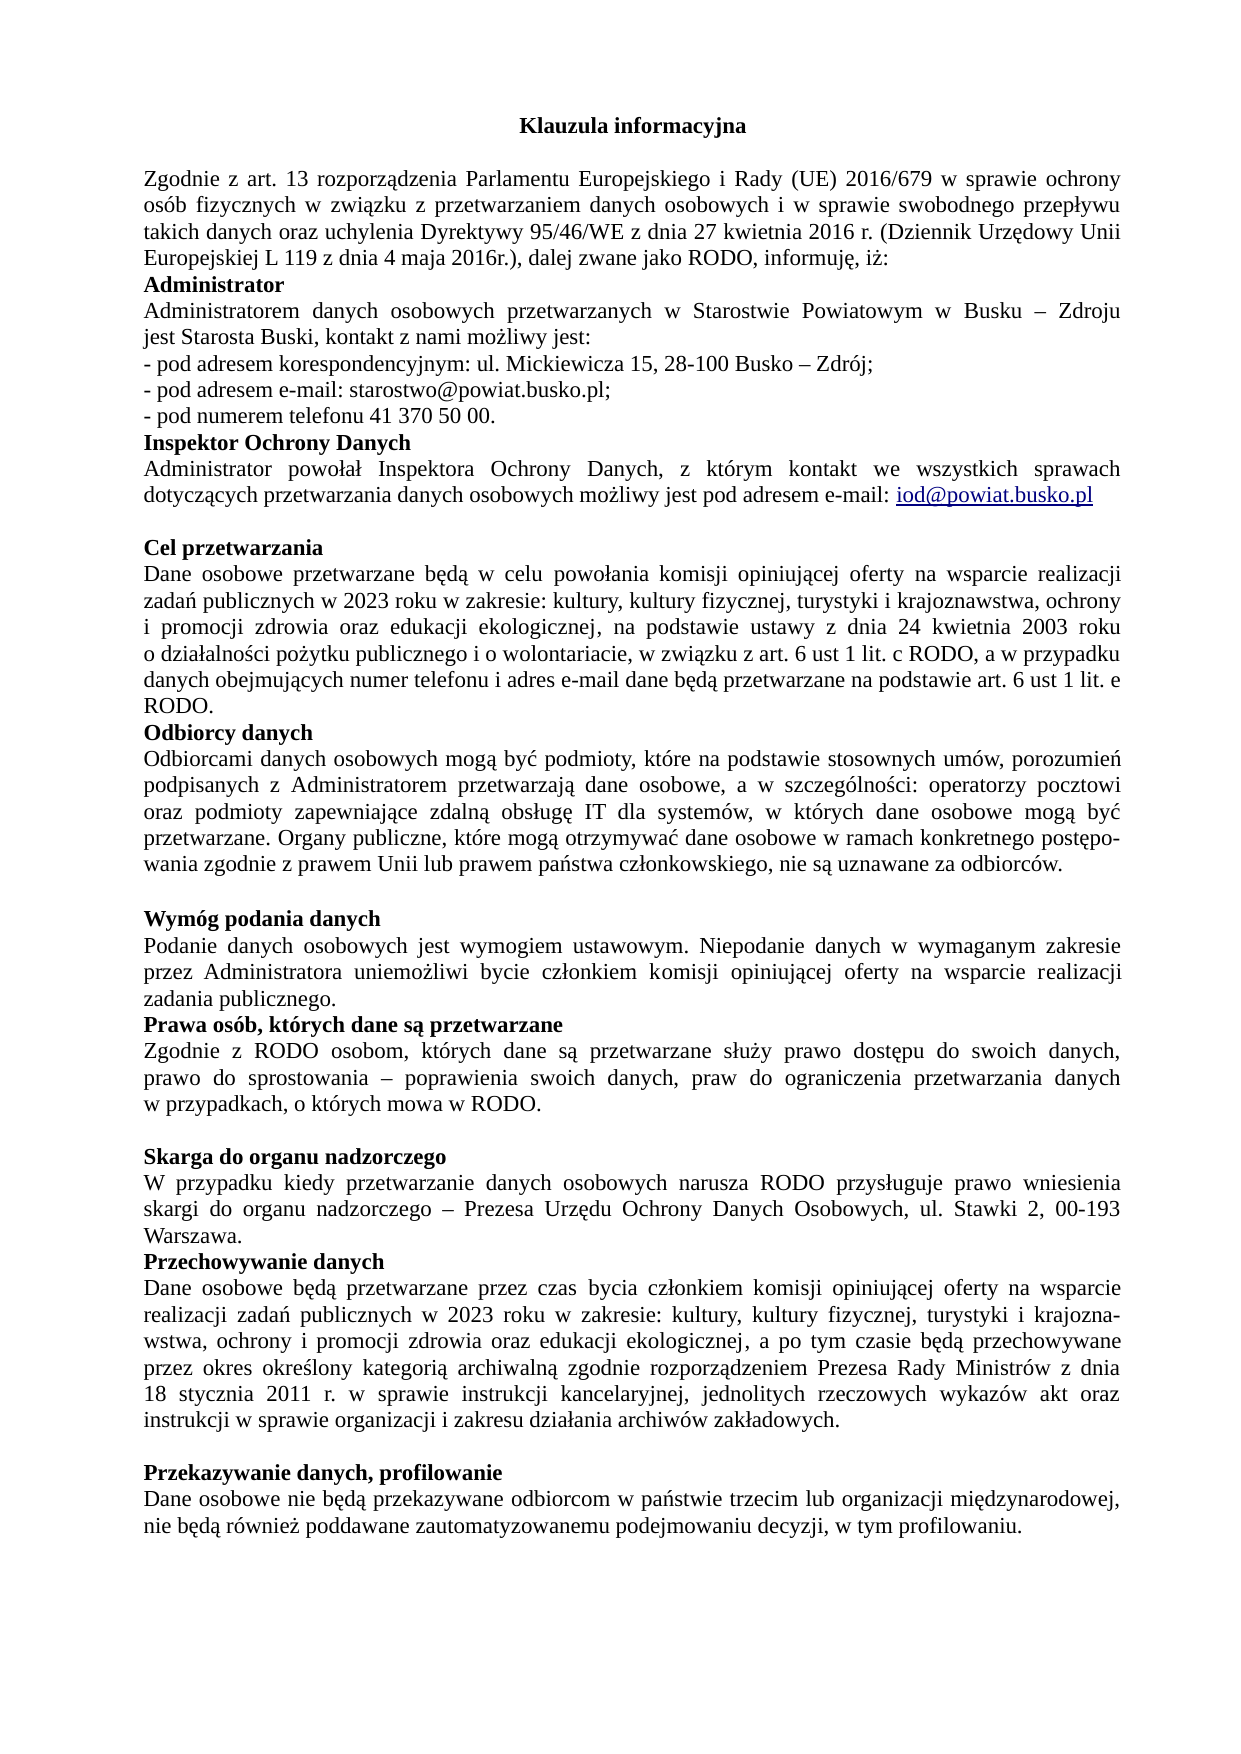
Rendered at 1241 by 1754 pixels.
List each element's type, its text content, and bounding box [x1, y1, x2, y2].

text Administratorem danych osobowych przetwarzanych w Starostwie Powiatowym w Busku – Zdroju jest Starosta Buski, kontakt z nami możliwy jest: [143, 297, 1122, 350]
text Prawa osób, których dane są przetwarzane [143, 1011, 1122, 1037]
text - pod numerem telefonu 41 370 50 00. [143, 402, 1122, 429]
text Dane osobowe nie będą przekazywane odbiorcom w państwie trzecim lub organizacji międzynarodowej, nie będą również poddawane zautomatyzowanemu podejmowaniu decyzji, w tym profilowaniu. [143, 1485, 1122, 1538]
text Cel przetwarzania [143, 534, 1122, 561]
text Zgodnie z art. 13 rozporządzenia Parlamentu Europejskiego i Rady (UE) 2016/679 w sprawie ochrony osób fizycznych w związku z przetwarzaniem danych osobowych i w sprawie swobodnego przepływu takich danych oraz uchylenia Dyrektywy 95/46/WE z dnia 27 kwietnia 2016 r. (Dziennik Urzędowy Unii Europejskiej L 119 z dnia 4 maja 2016r.), dalej zwane jako RODO, informuję, iż: [143, 165, 1122, 271]
text - pod adresem korespondencyjnym: ul. Mickiewicza 15, 28-100 Busko – Zdrój; [143, 350, 1122, 376]
list Odbiorcami danych osobowych mogą być podmioty, które na podstawie stosownych umów, porozumień podpisanych z Administratorem przetwarzają dane osobowe, a w szczególności: operatorzy pocztowi oraz podmioty zapewniające zdalną obsługę IT dla systemów, w których dane osobowe mogą być przetwarzane. Organy publiczne, które mogą otrzymywać dane osobowe w ramach konkretnego postępo-wania zgodnie z prawem Unii lub prawem państwa członkowskiego, nie są uznawane za odbiorców. [143, 745, 1122, 877]
text Zgodnie z RODO osobom, których dane są przetwarzane służy prawo dostępu do swoich danych, prawo do sprostowania – poprawienia swoich danych, praw do ograniczenia przetwarzania danych w przypadkach, o których mowa w RODO. [143, 1037, 1122, 1116]
text Administrator [143, 271, 1122, 297]
text Dane osobowe przetwarzane będą w celu powołania komisji opiniującej oferty na wsparcie realizacji zadań publicznych w 2023 roku w zakresie: kultury, kultury fizycznej, turystyki i krajoznawstwa, ochrony i promocji zdrowia oraz edukacji ekologicznej, na podstawie ustawy z dnia 24 kwietnia 2003 roku o działalności pożytku publicznego i o wolontariacie, w związku z art. 6 ust 1 lit. c RODO, a w przypadku danych obejmujących numer telefonu i adres e-mail dane będą przetwarzane na podstawie art. 6 ust 1 lit. e RODO. [143, 561, 1122, 719]
text Odbiorcy danych [143, 719, 1122, 745]
text Wymóg podania danych [143, 906, 1122, 932]
text Inspektor Ochrony Danych [143, 429, 1122, 455]
text Klauzula informacyjna [143, 112, 1122, 139]
text Administrator powołał Inspektora Ochrony Danych, z którym kontakt we wszystkich sprawach dotyczących przetwarzania danych osobowych możliwy jest pod adresem e-mail: iod@powiat.busko.pl [143, 455, 1122, 508]
text Przekazywanie danych, profilowanie [143, 1459, 1122, 1485]
text Przechowywanie danych [143, 1248, 1122, 1274]
text Podanie danych osobowych jest wymogiem ustawowym. Niepodanie danych w wymaganym zakresie przez Administratora uniemożliwi bycie członkiem komisji opiniującej oferty na wsparcie realizacji zadania publicznego. [143, 932, 1122, 1011]
list Dane osobowe będą przetwarzane przez czas bycia członkiem komisji opiniującej oferty na wsparcie realizacji zadań publicznych w 2023 roku w zakresie: kultury, kultury fizycznej, turystyki i krajozna-wstwa, ochrony i promocji zdrowia oraz edukacji ekologicznej, a po tym czasie będą przechowywane przez okres określony kategorią archiwalną zgodnie rozporządzeniem Prezesa Rady Ministrów z dnia 18 stycznia 2011 r. w sprawie instrukcji kancelaryjnej, jednolitych rzeczowych wykazów akt oraz instrukcji w sprawie organizacji i zakresu działania archiwów zakładowych. [143, 1274, 1122, 1433]
text Skarga do organu nadzorczego [143, 1143, 1122, 1169]
text - pod adresem e-mail: starostwo@powiat.busko.pl; [143, 376, 1122, 402]
list W przypadku kiedy przetwarzanie danych osobowych narusza RODO przysługuje prawo wniesienia skargi do organu nadzorczego – Prezesa Urzędu Ochrony Danych Osobowych, ul. Stawki 2, 00-193 Warszawa. [143, 1169, 1122, 1248]
